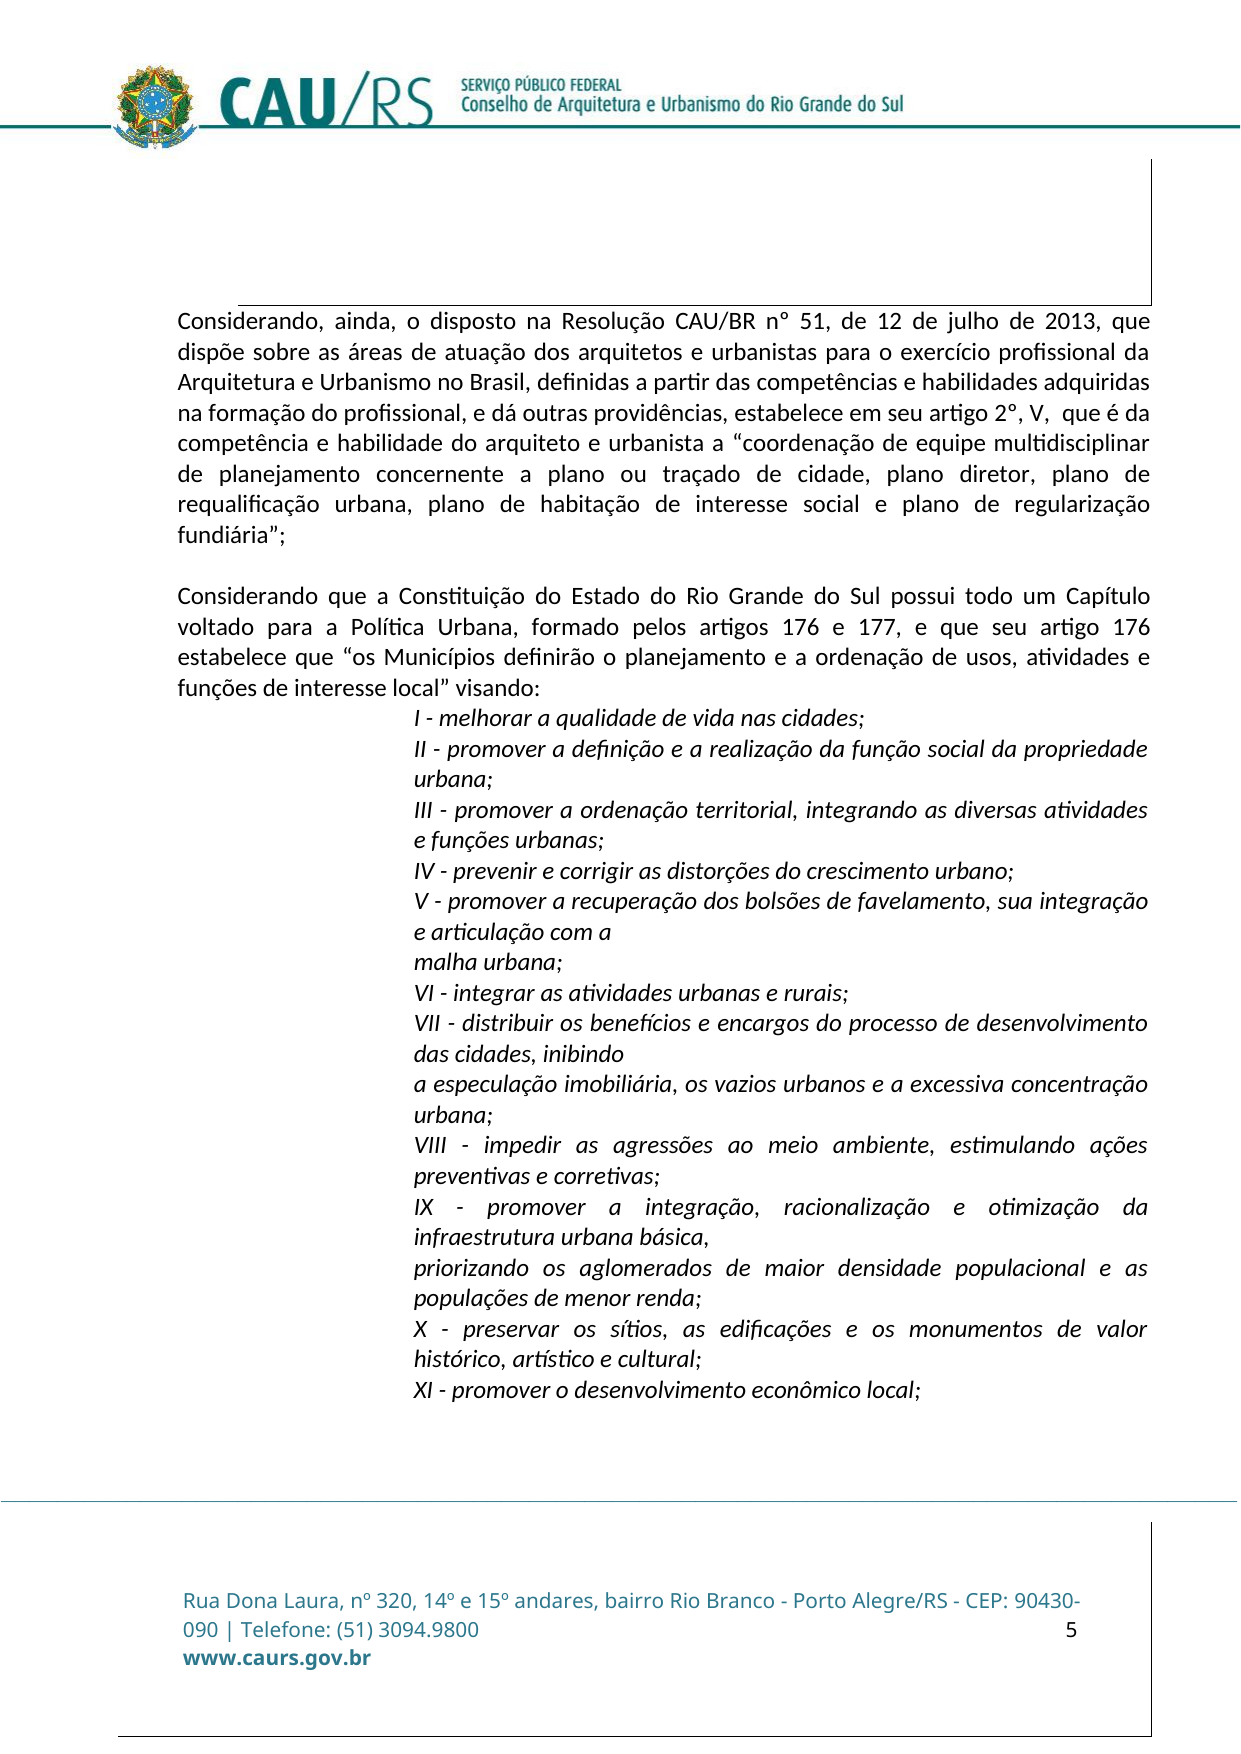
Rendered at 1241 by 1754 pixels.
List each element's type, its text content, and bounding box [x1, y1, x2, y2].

text XI - promover o desenvolvimento econômico local; [413, 1374, 1152, 1404]
text X - preservar os sítios, as edificações e os monumentos de valor histórico, artístico e cultural; [413, 1313, 1152, 1374]
text III - promover a ordenação territorial, integrando as diversas atividades e funções urbanas; [413, 794, 1152, 855]
text priorizando os aglomerados de maior densidade populacional e as populações de menor renda; [413, 1252, 1152, 1313]
text VIII - impedir as agressões ao meio ambiente, estimulando ações preventivas e corretivas; [413, 1129, 1152, 1191]
text II - promover a definição e a realização da função social da propriedade urbana; [413, 733, 1152, 794]
text Considerando, ainda, o disposto na Resolução CAU/BR nº 51, de 12 de julho de 2013, que dispõe sobre as áreas de atuação dos arquitetos e urbanistas para o exercício profissional da Arquitetura e Urbanismo no Brasil, definidas a partir das competências e habilidades adquiridas na formação do profissional, e dá outras providências, estabelece em seu artigo 2º, V, que é da competência e habilidade do arquiteto e urbanista a “coordenação de equipe multidisciplinar de planejamento concernente a plano ou traçado de cidade, plano diretor, plano de requalificação urbana, plano de habitação de interesse social e plano de regularização fundiária”; [177, 306, 1152, 550]
text a especulação imobiliária, os vazios urbanos e a excessiva concentração urbana; [413, 1068, 1152, 1129]
text malha urbana; [413, 946, 1152, 977]
text Considerando que a Constituição do Estado do Rio Grande do Sul possui todo um Capítulo voltado para a Política Urbana, formado pelos artigos 176 e 177, e que seu artigo 176 estabelece que “os Municípios definirão o planejamento e a ordenação de usos, atividades e funções de interesse local” visando: [177, 580, 1152, 702]
text VI - integrar as atividades urbanas e rurais; [413, 977, 1152, 1007]
text IV - prevenir e corrigir as distorções do crescimento urbano; [413, 855, 1152, 885]
text VII - distribuir os benefícios e encargos do processo de desenvolvimento das cidades, inibindo [413, 1007, 1152, 1068]
text IX - promover a integração, racionalização e otimização da infraestrutura urbana básica, [413, 1191, 1152, 1252]
text I - melhorar a qualidade de vida nas cidades; [413, 702, 1152, 733]
text V - promover a recuperação dos bolsões de favelamento, sua integração e articulação com a [413, 885, 1152, 946]
